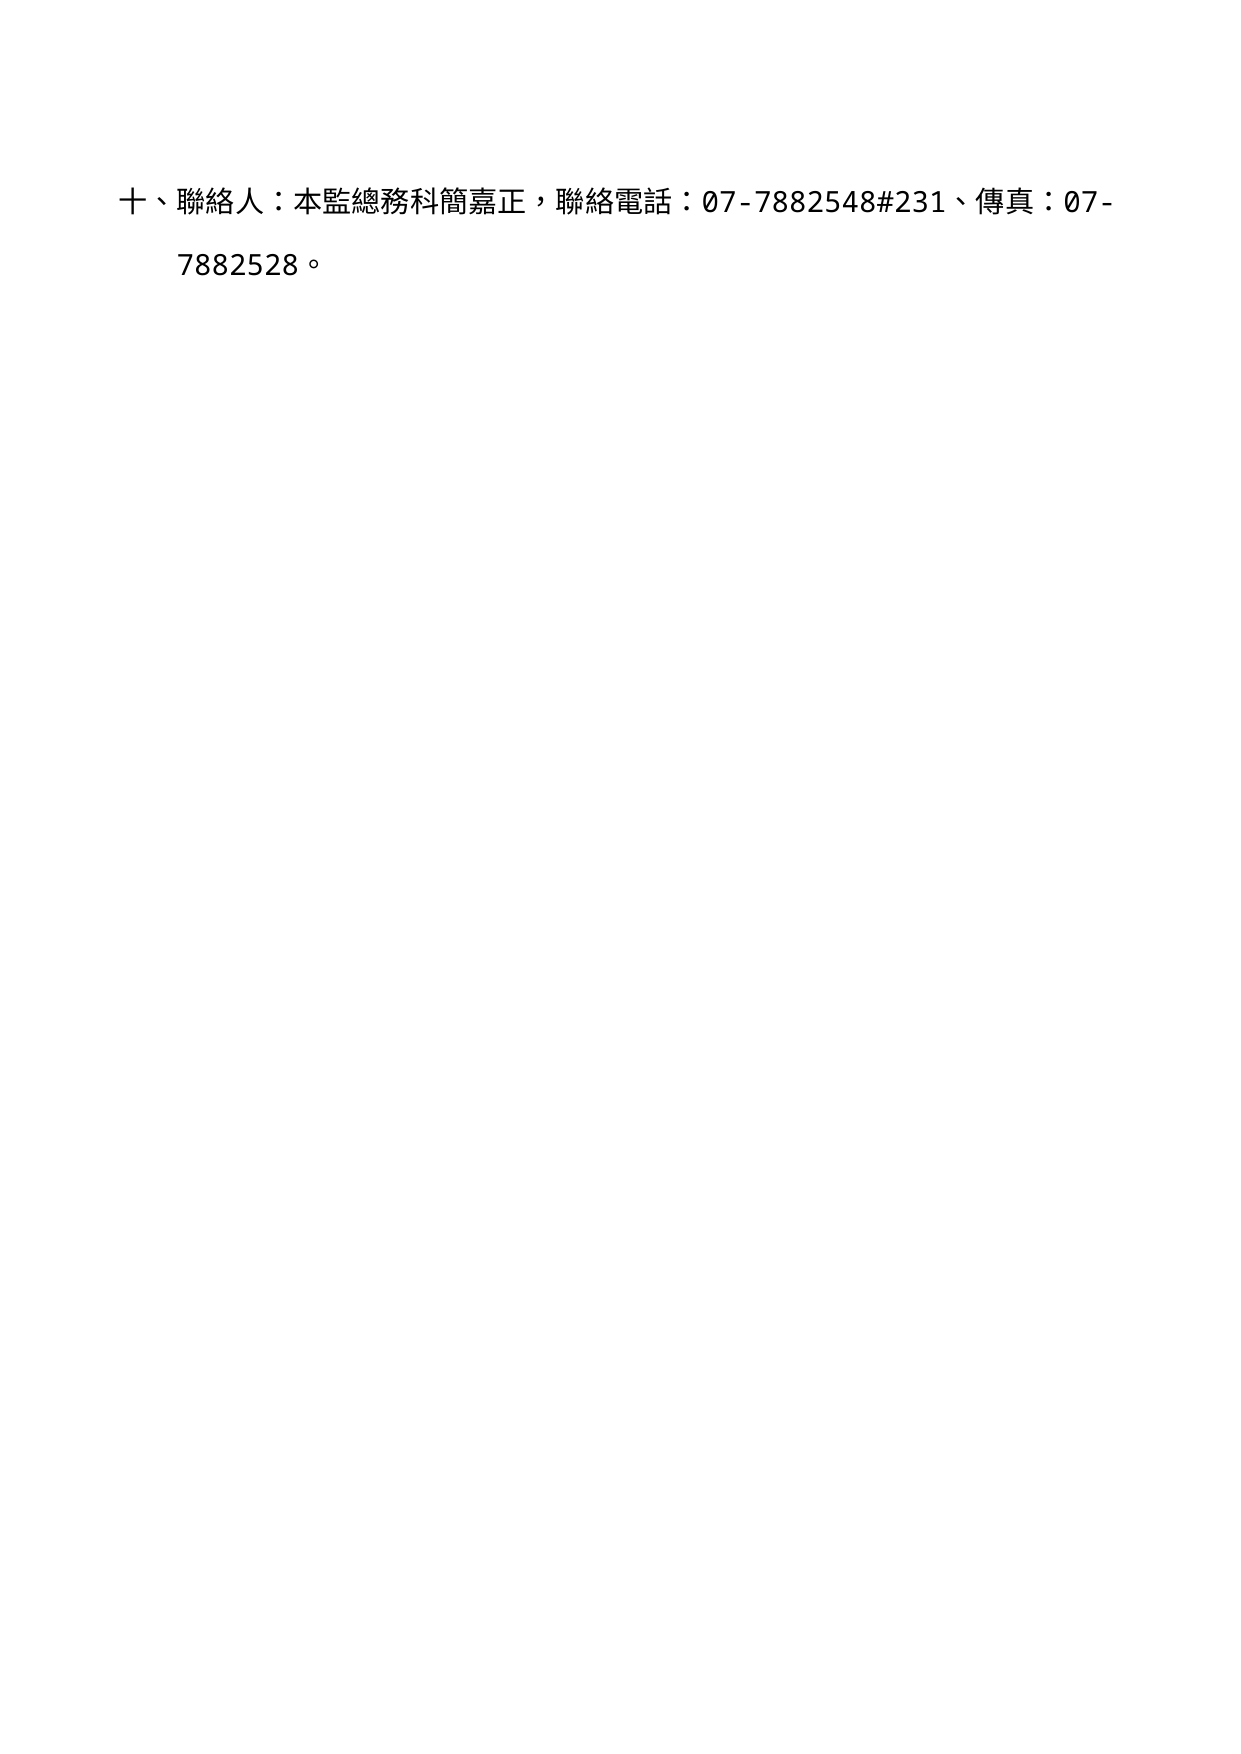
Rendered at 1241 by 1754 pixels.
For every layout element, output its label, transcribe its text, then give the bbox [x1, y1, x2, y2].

text 十、聯絡人：本監總務科簡嘉正，聯絡電話：07-7882548#231、傳真：07-7882528。 [118, 158, 1122, 283]
